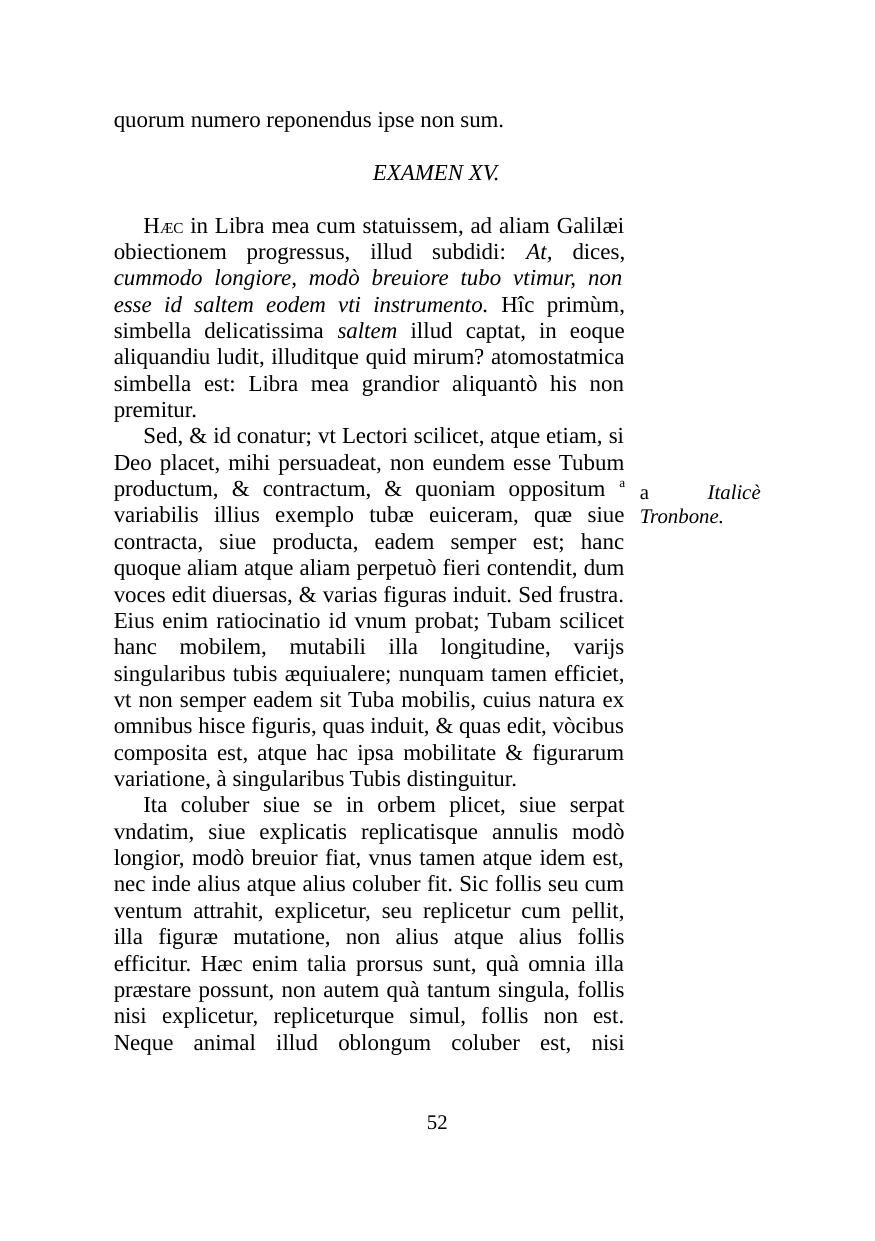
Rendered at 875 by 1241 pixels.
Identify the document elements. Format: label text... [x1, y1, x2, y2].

table_cell a Italicè Tronbone. [632, 423, 768, 791]
table_cell [632, 106, 768, 133]
text EXAMEN XV. [106, 159, 768, 185]
table_header [632, 212, 768, 422]
table_cell [632, 791, 768, 1055]
